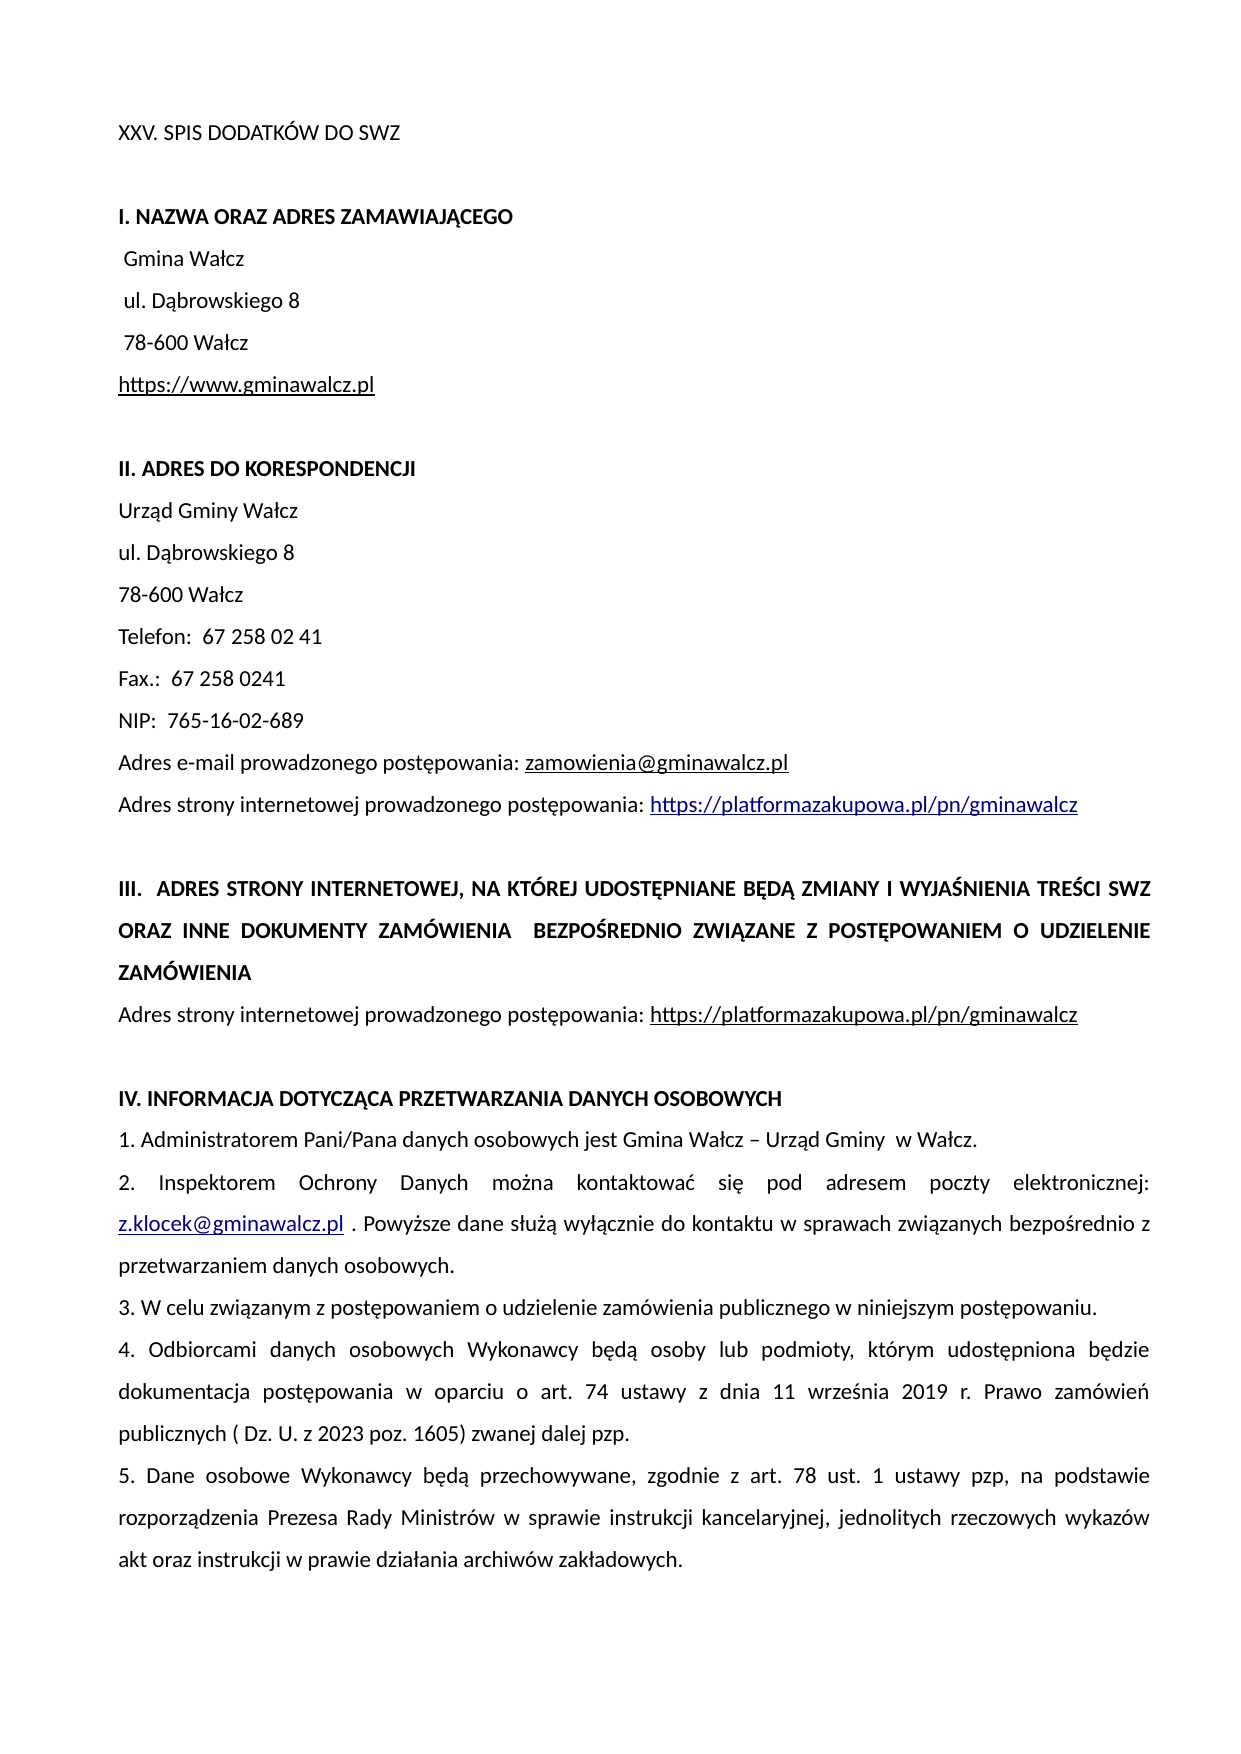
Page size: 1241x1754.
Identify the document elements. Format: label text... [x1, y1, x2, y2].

text XXV. SPIS DODATKÓW DO SWZ [118, 118, 1152, 146]
text Telefon: 67 258 02 41 [118, 622, 1152, 650]
text 4. Odbiorcami danych osobowych Wykonawcy będą osoby lub podmioty, którym udostępniona będzie dokumentacja postępowania w oparciu o art. 74 ustawy z dnia 11 września 2019 r. Prawo zamówień publicznych ( Dz. U. z 2023 poz. 1605) zwanej dalej pzp. [118, 1336, 1152, 1447]
text NIP: 765-16-02-689 [118, 706, 1152, 734]
text 78-600 Wałcz [118, 580, 1152, 608]
text III. ADRES STRONY INTERNETOWEJ, NA KTÓREJ UDOSTĘPNIANE BĘDĄ ZMIANY I WYJAŚNIENIA TREŚCI SWZ ORAZ INNE DOKUMENTY ZAMÓWIENIA BEZPOŚREDNIO ZWIĄZANE Z POSTĘPOWANIEM O UDZIELENIE ZAMÓWIENIA [118, 874, 1152, 986]
text 1. Administratorem Pani/Pana danych osobowych jest Gmina Wałcz – Urząd Gminy w Wałcz. [118, 1126, 1152, 1154]
text I. NAZWA ORAZ ADRES ZAMAWIAJĄCEGO [118, 202, 1152, 230]
text https://www.gminawalcz.pl [118, 370, 1152, 398]
text 2. Inspektorem Ochrony Danych można kontaktować się pod adresem poczty elektronicznej: z.klocek@gminawalcz.pl . Powyższe dane służą wyłącznie do kontaktu w sprawach związanych bezpośrednio z przetwarzaniem danych osobowych. [118, 1168, 1152, 1279]
text ul. Dąbrowskiego 8 [118, 538, 1152, 566]
text Fax.: 67 258 0241 [118, 664, 1152, 692]
text Gmina Wałcz [118, 244, 1152, 272]
text II. ADRES DO KORESPONDENCJI [118, 454, 1152, 482]
text Adres strony internetowej prowadzonego postępowania: https://platformazakupowa.pl/pn/gminawalcz [118, 790, 1152, 818]
text 3. W celu związanym z postępowaniem o udzielenie zamówienia publicznego w niniejszym postępowaniu. [118, 1293, 1152, 1322]
text Urząd Gminy Wałcz [118, 496, 1152, 524]
text Adres e-mail prowadzonego postępowania: zamowienia@gminawalcz.pl [118, 748, 1152, 776]
text 78-600 Wałcz [118, 328, 1152, 356]
text Adres strony internetowej prowadzonego postępowania: https://platformazakupowa.pl/pn/gminawalcz [118, 1000, 1152, 1028]
text IV. INFORMACJA DOTYCZĄCA PRZETWARZANIA DANYCH OSOBOWYCH [118, 1084, 1152, 1112]
text ul. Dąbrowskiego 8 [118, 286, 1152, 314]
text 5. Dane osobowe Wykonawcy będą przechowywane, zgodnie z art. 78 ust. 1 ustawy pzp, na podstawie rozporządzenia Prezesa Rady Ministrów w sprawie instrukcji kancelaryjnej, jednolitych rzeczowych wykazów akt oraz instrukcji w prawie działania archiwów zakładowych. [118, 1461, 1152, 1573]
